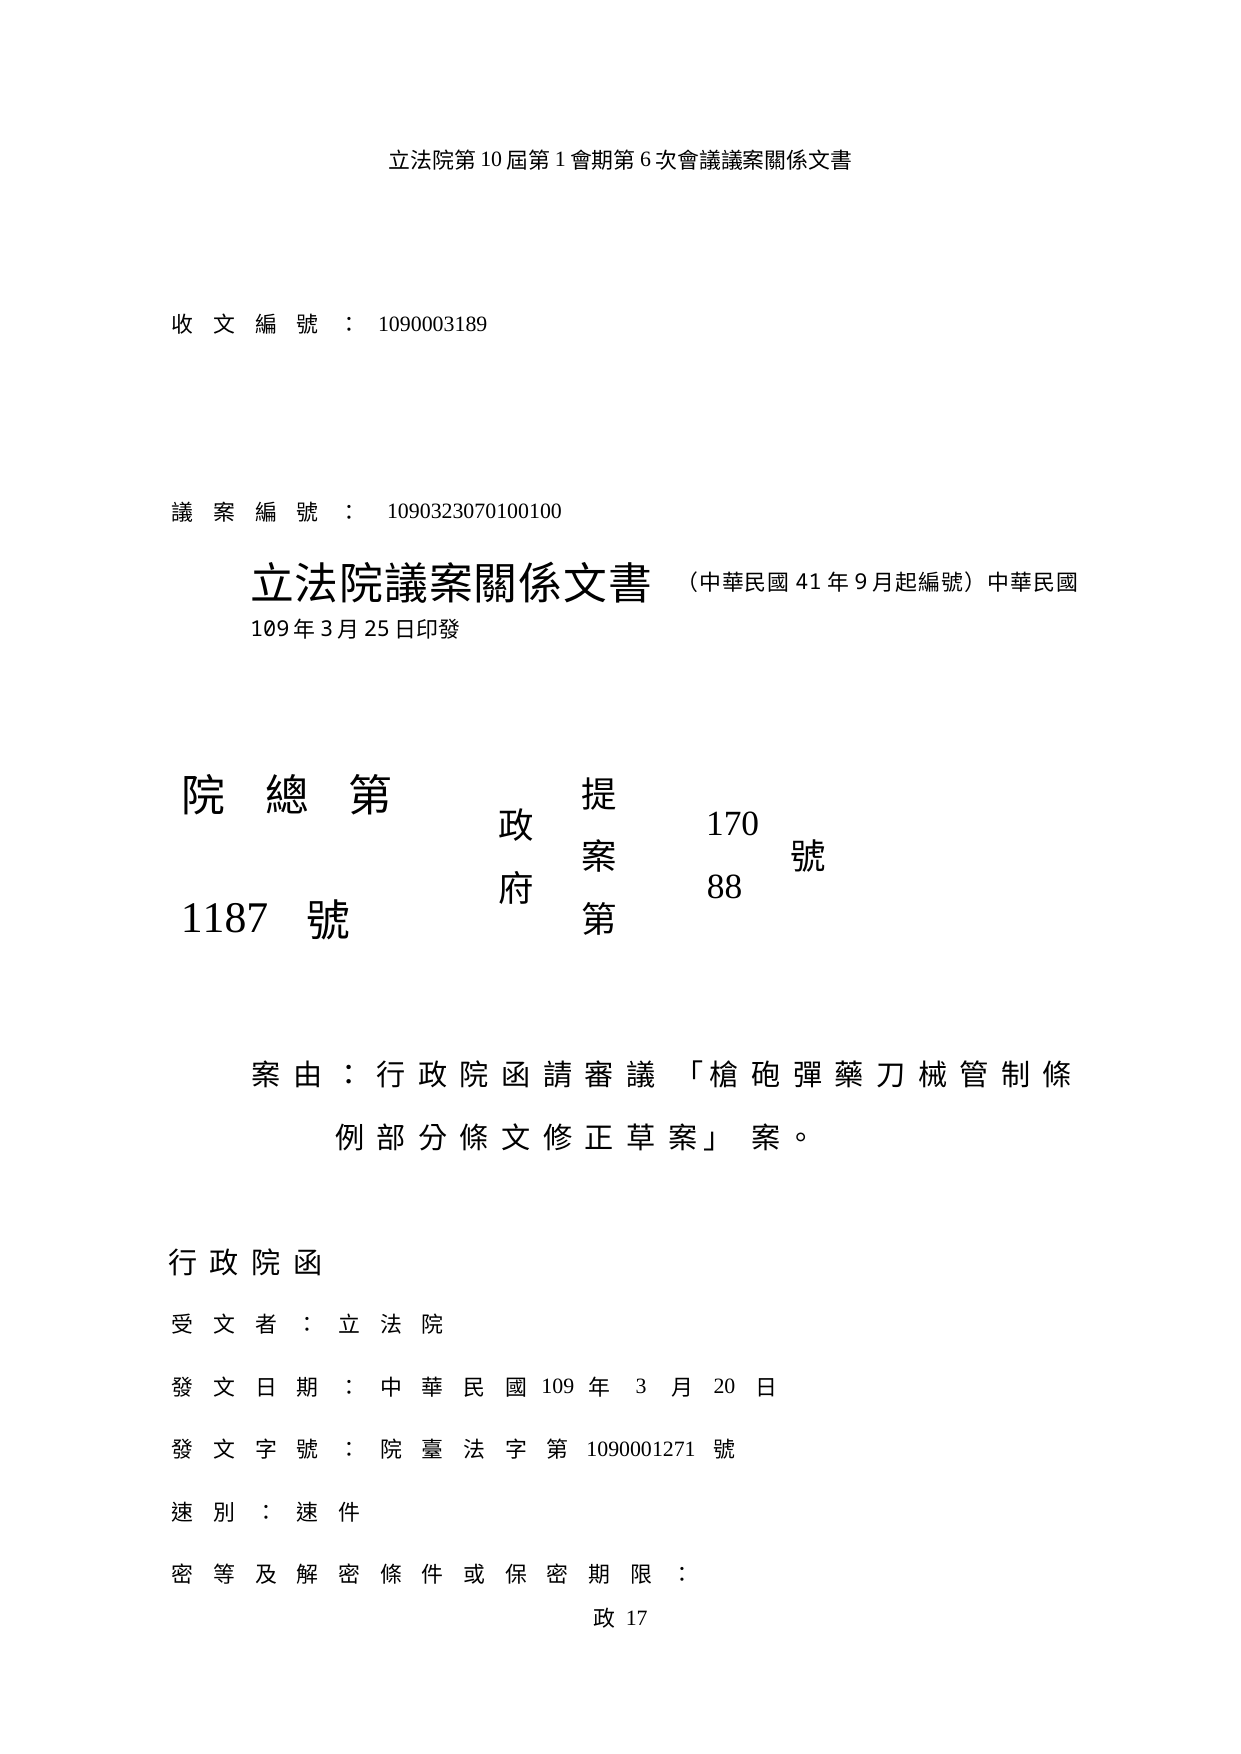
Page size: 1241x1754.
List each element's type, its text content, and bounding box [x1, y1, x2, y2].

table_header 政府 [441, 719, 556, 969]
text 速別：速件 [162, 1469, 1078, 1531]
table_header 提案第 [556, 719, 661, 969]
text 議案編號：1090323070100100 [162, 406, 1078, 531]
table_header 院總第1187號 [162, 719, 441, 969]
table_header [810, 854, 815, 969]
text 案由：行政院函請審議「槍砲彈藥刀械管制條例部分條文修正草案」案。 [217, 1031, 1078, 1156]
text 發文字號：院臺法字第1090001271號 [162, 1406, 1078, 1469]
text 行政院函 [162, 1219, 1078, 1281]
table_header [810, 719, 815, 846]
table_header [815, 719, 829, 969]
text 收文編號：1090003189 [162, 219, 1078, 344]
text 立法院議案關係文書 （中華民國41年9月起編號）中華民國109年3月25日印發 [250, 549, 1078, 644]
text 發文日期：中華民國109年3月20日 [162, 1344, 1078, 1406]
text 密等及解密條件或保密期限： [162, 1531, 1078, 1594]
text 受文者：立法院 [162, 1281, 1078, 1344]
table_header 號 [773, 719, 810, 969]
table_header 17088 [661, 719, 773, 969]
